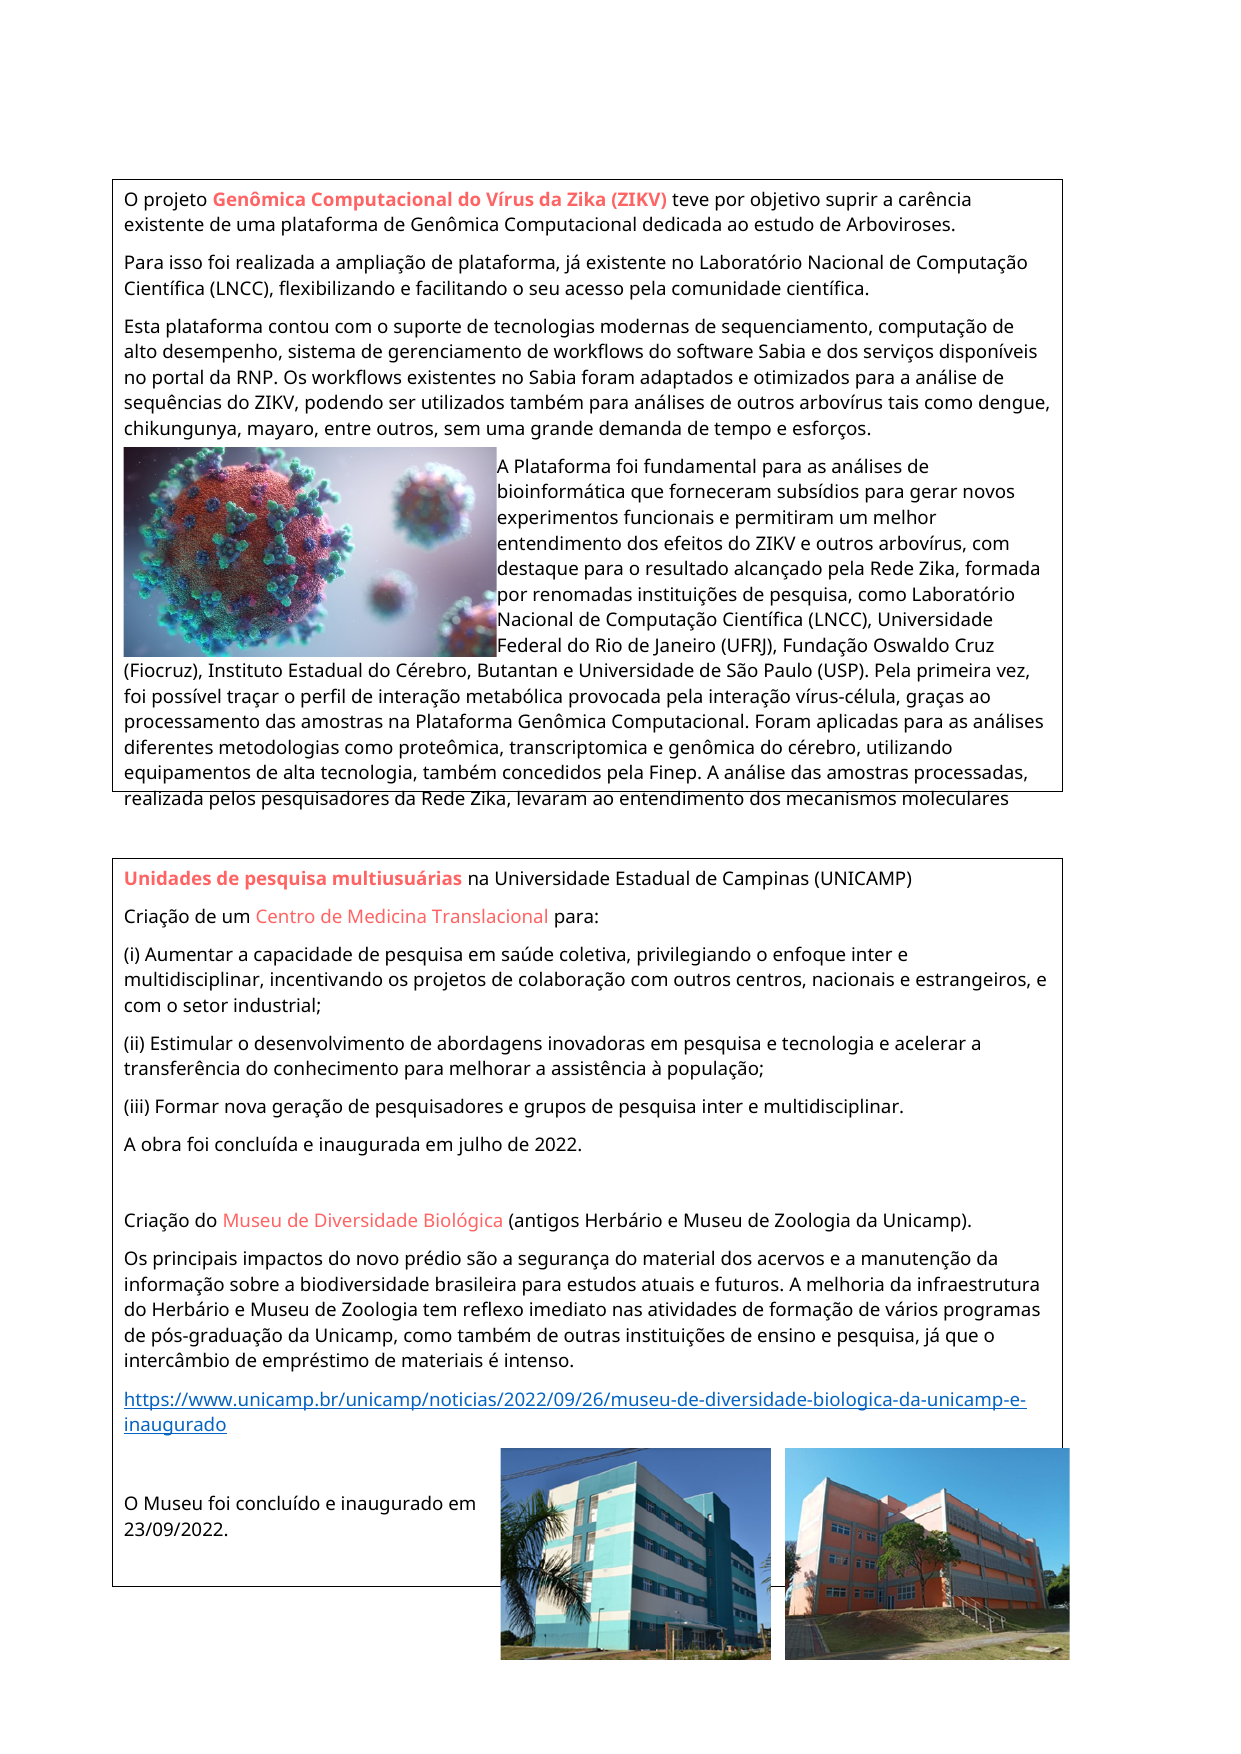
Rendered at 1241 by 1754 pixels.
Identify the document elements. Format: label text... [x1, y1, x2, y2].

table_header O projeto Genômica Computacional do Vírus da Zika (ZIKV) teve por objetivo suprir a carência existente de uma plataforma de Genômica Computacional dedicada ao estudo de Arboviroses. Para isso foi realizada a ampliação de plataforma, já existente no Laboratório Nacional de Computação Científica (LNCC), flexibilizando e facilitando o seu acesso pela comunidade científica. Esta plataforma contou com o suporte de tecnologias modernas de sequenciamento, computação de alto desempenho, sistema de gerenciamento de workflows do software Sabia e dos serviços disponíveis no portal da RNP. Os workflows existentes no Sabia foram adaptados e otimizados para a análise de sequências do ZIKV, podendo ser utilizados também para análises de outros arbovírus tais como dengue, chikungunya, mayaro, entre outros, sem uma grande demanda de tempo e esforços. A Plataforma foi fundamental para as análises de bioinformática que forneceram subsídios para gerar novos experimentos funcionais e permitiram um melhor entendimento dos efeitos do ZIKV e outros arbovírus, com destaque para o resultado alcançado pela Rede Zika, formada por renomadas instituições de pesquisa, como Laboratório Nacional de Computação Científica (LNCC), Universidade Federal do Rio de Janeiro (UFRJ), Fundação Oswaldo Cruz (Fiocruz), Instituto Estadual do Cérebro, Butantan e Universidade de São Paulo (USP). Pela primeira vez, foi possível traçar o perfil de interação metabólica provocada pela interação vírus-célula, graças ao processamento das amostras na Plataforma Genômica Computacional. Foram aplicadas para as análises diferentes metodologias como proteômica, transcriptomica e genômica do cérebro, utilizando equipamentos de alta tecnologia, também concedidos pela Finep. A análise das amostras processadas, realizada pelos pesquisadores da Rede Zika, levaram ao entendimento dos mecanismos moleculares fisiopatológicos do vírus Zika no cérebro de oito bebês com a Síndrome da Zika Congênita, falecidos após 48 horas do nascimento, no período de outubro de 2015 a julho de 2016. Essa constatação poderá levar a novas formas de tratamento de doenças dessa natureza. [113, 180, 1062, 791]
table_header Unidades de pesquisa multiusuárias na Universidade Estadual de Campinas (UNICAMP) Criação de um Centro de Medicina Translacional para: (i) Aumentar a capacidade de pesquisa em saúde coletiva, privilegiando o enfoque inter e multidisciplinar, incentivando os projetos de colaboração com outros centros, nacionais e estrangeiros, e com o setor industrial; (ii) Estimular o desenvolvimento de abordagens inovadoras em pesquisa e tecnologia e acelerar a transferência do conhecimento para melhorar a assistência à população; (iii) Formar nova geração de pesquisadores e grupos de pesquisa inter e multidisciplinar. A obra foi concluída e inaugurada em julho de 2022. Criação do Museu de Diversidade Biológica (antigos Herbário e Museu de Zoologia da Unicamp). Os principais impactos do novo prédio são a segurança do material dos acervos e a manutenção da informação sobre a biodiversidade brasileira para estudos atuais e futuros. A melhoria da infraestrutura do Herbário e Museu de Zoologia tem reflexo imediato nas atividades de formação de vários programas de pós-graduação da Unicamp, como também de outras instituições de ensino e pesquisa, já que o intercâmbio de empréstimo de materiais é intenso. https://www.unicamp.br/unicamp/noticias/2022/09/26/museu-de-diversidade-biologica-da-unicamp-e-inaugurado O Museu foi concluído e inaugurado em 23/09/2022. [113, 859, 1062, 1586]
